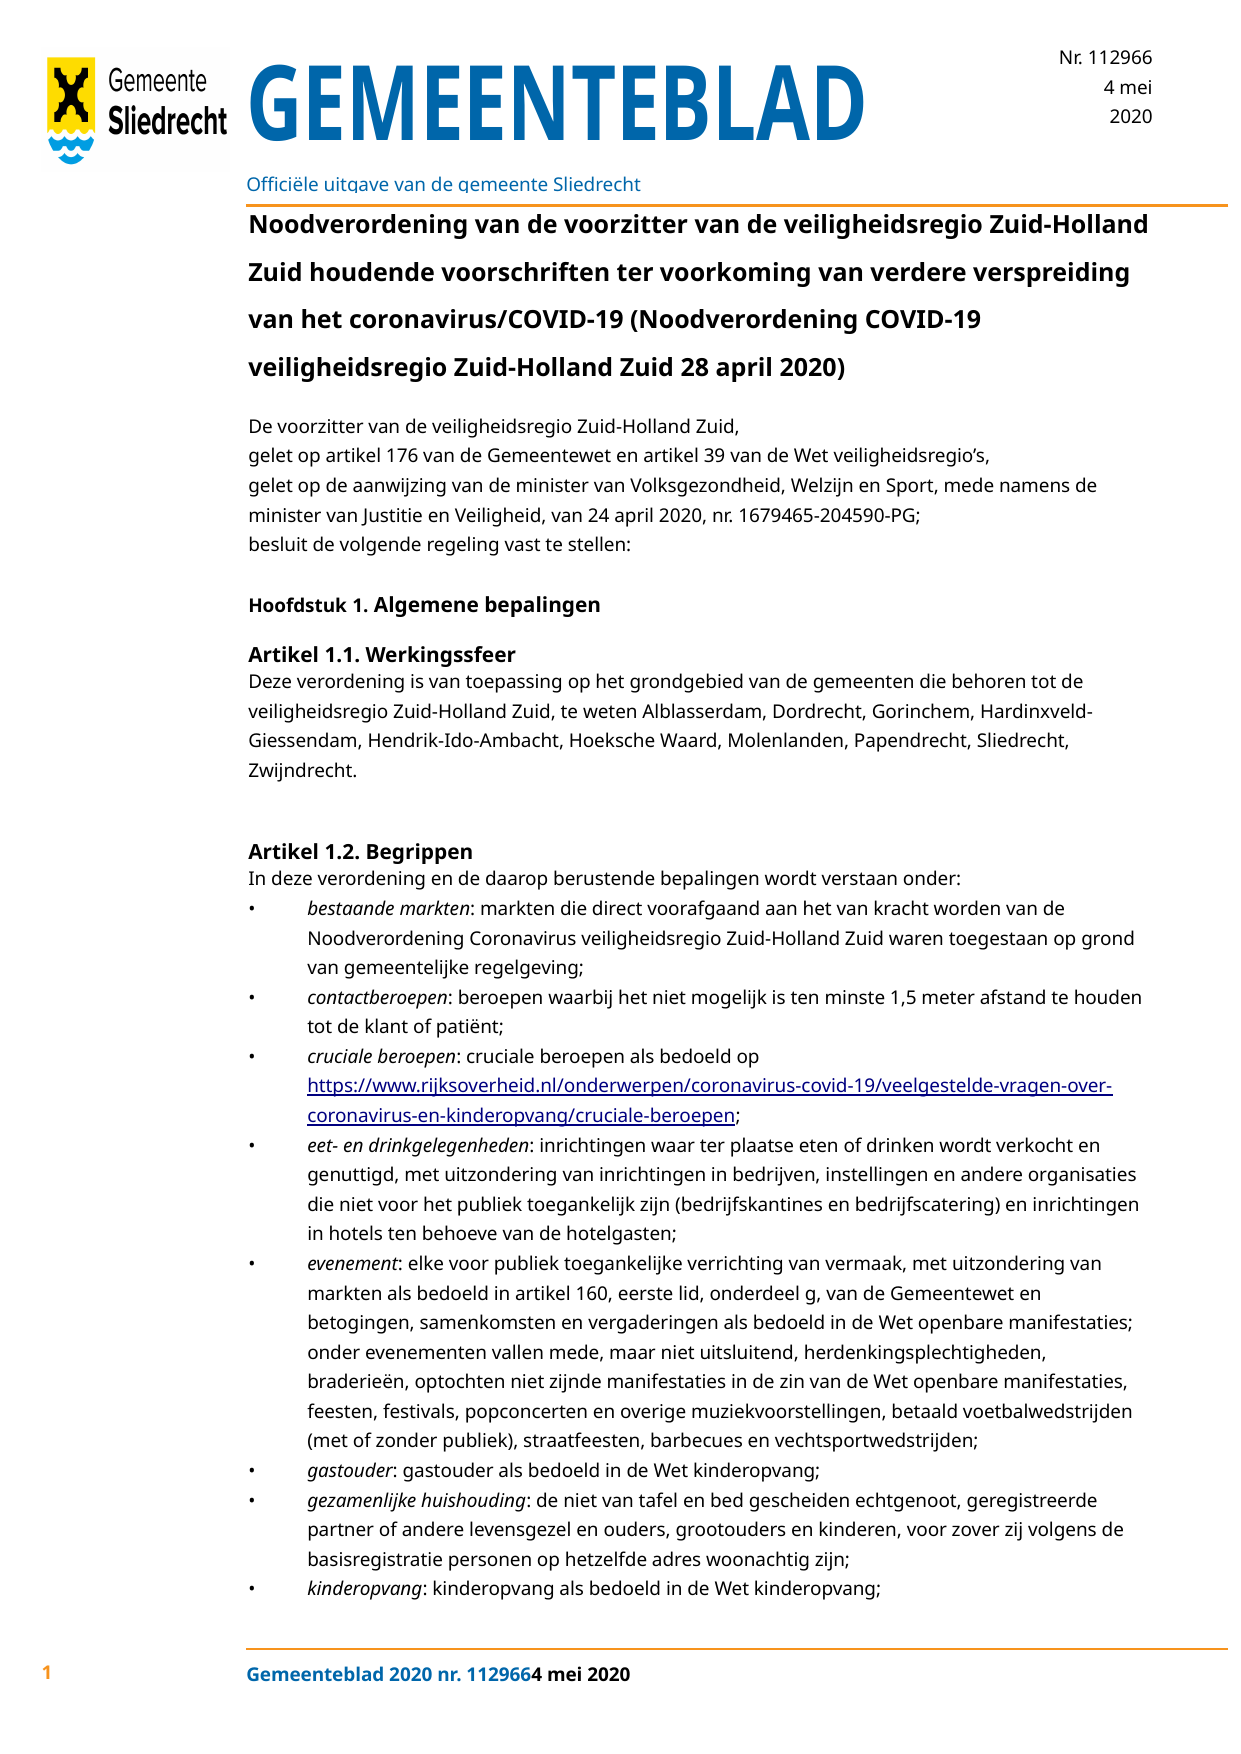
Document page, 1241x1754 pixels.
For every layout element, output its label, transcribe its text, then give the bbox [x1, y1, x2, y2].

list eet- en drinkgelegenheden: inrichtingen waar ter plaatse eten of drinken wordt verkocht en genuttigd, met uitzondering van inrichtingen in bedrijven, instellingen en andere organisaties die niet voor het publiek toegankelijk zijn (bedrijfskantines en bedrijfscatering) en inrichtingen in hotels ten behoeve van de hotelgasten; [248, 1132, 1152, 1246]
text Artikel 1.1. Werkingssfeer [248, 640, 1152, 668]
text gelet op artikel 176 van de Gemeentewet en artikel 39 van de Wet veiligheidsregio’s, [248, 443, 1152, 468]
text In deze verordening en de daarop berustende bepalingen wordt verstaan onder: [248, 866, 1152, 891]
text Hoofdstuk 1. Algemene bepalingen [248, 591, 1152, 619]
list contactberoepen: beroepen waarbij het niet mogelijk is ten minste 1,5 meter afstand te houden tot de klant of patiënt; [248, 984, 1152, 1039]
list kinderopvang: kinderopvang als bedoeld in de Wet kinderopvang; [248, 1576, 1152, 1601]
picture [41, 47, 231, 172]
text gelet op de aanwijzing van de minister van Volksgezondheid, Welzijn en Sport, mede namens de minister van Justitie en Veiligheid, van 24 april 2020, nr. 1679465-204590-PG; [248, 472, 1152, 528]
text De voorzitter van de veiligheidsregio Zuid-Holland Zuid, [248, 413, 1152, 439]
list gastouder: gastouder als bedoeld in de Wet kinderopvang; [248, 1457, 1152, 1483]
list evenement: elke voor publiek toegankelijke verrichting van vermaak, met uitzondering van markten als bedoeld in artikel 160, eerste lid, onderdeel g, van de Gemeentewet en betogingen, samenkomsten en vergaderingen als bedoeld in de Wet openbare manifestaties; onder evenementen vallen mede, maar niet uitsluitend, herdenkingsplechtigheden, braderieën, optochten niet zijnde manifestaties in de zin van de Wet openbare manifestaties, feesten, festivals, popconcerten en overige muziekvoorstellingen, betaald voetbalwedstrijden (met of zonder publiek), straatfeesten, barbecues en vechtsportwedstrijden; [248, 1250, 1152, 1453]
text Noodverordening van de voorzitter van de veiligheidsregio Zuid-Holland Zuid houdende voorschriften ter voorkoming van verdere verspreiding van het coronavirus/COVID-19 (Noodverordening COVID-19 veiligheidsregio Zuid-Holland Zuid 28 april 2020) [248, 207, 1152, 384]
text Deze verordening is van toepassing op het grondgebied van de gemeenten die behoren tot de veiligheidsregio Zuid-Holland Zuid, te weten Alblasserdam, Dordrecht, Gorinchem, Hardinxveld- Giessendam, Hendrik-Ido-Ambacht, Hoeksche Waard, Molenlanden, Papendrecht, Sliedrecht, Zwijndrecht. [248, 668, 1152, 783]
list gezamenlijke huishouding: de niet van tafel en bed gescheiden echtgenoot, geregistreerde partner of andere levensgezel en ouders, grootouders en kinderen, voor zover zij volgens de basisregistratie personen op hetzelfde adres woonachtig zijn; [248, 1487, 1152, 1572]
list cruciale beroepen: cruciale beroepen als bedoeld op https://www.rijksoverheid.nl/onderwerpen/coronavirus-covid-19/veelgestelde-vragen-over-coronavirus-en-kinderopvang/cruciale-beroepen; [248, 1043, 1152, 1128]
text Artikel 1.2. Begrippen [248, 837, 1152, 866]
text besluit de volgende regeling vast te stellen: [248, 531, 1152, 557]
list bestaande markten: markten die direct voorafgaand aan het van kracht worden van de Noodverordening Coronavirus veiligheidsregio Zuid-Holland Zuid waren toegestaan op grond van gemeentelijke regelgeving; [248, 895, 1152, 980]
